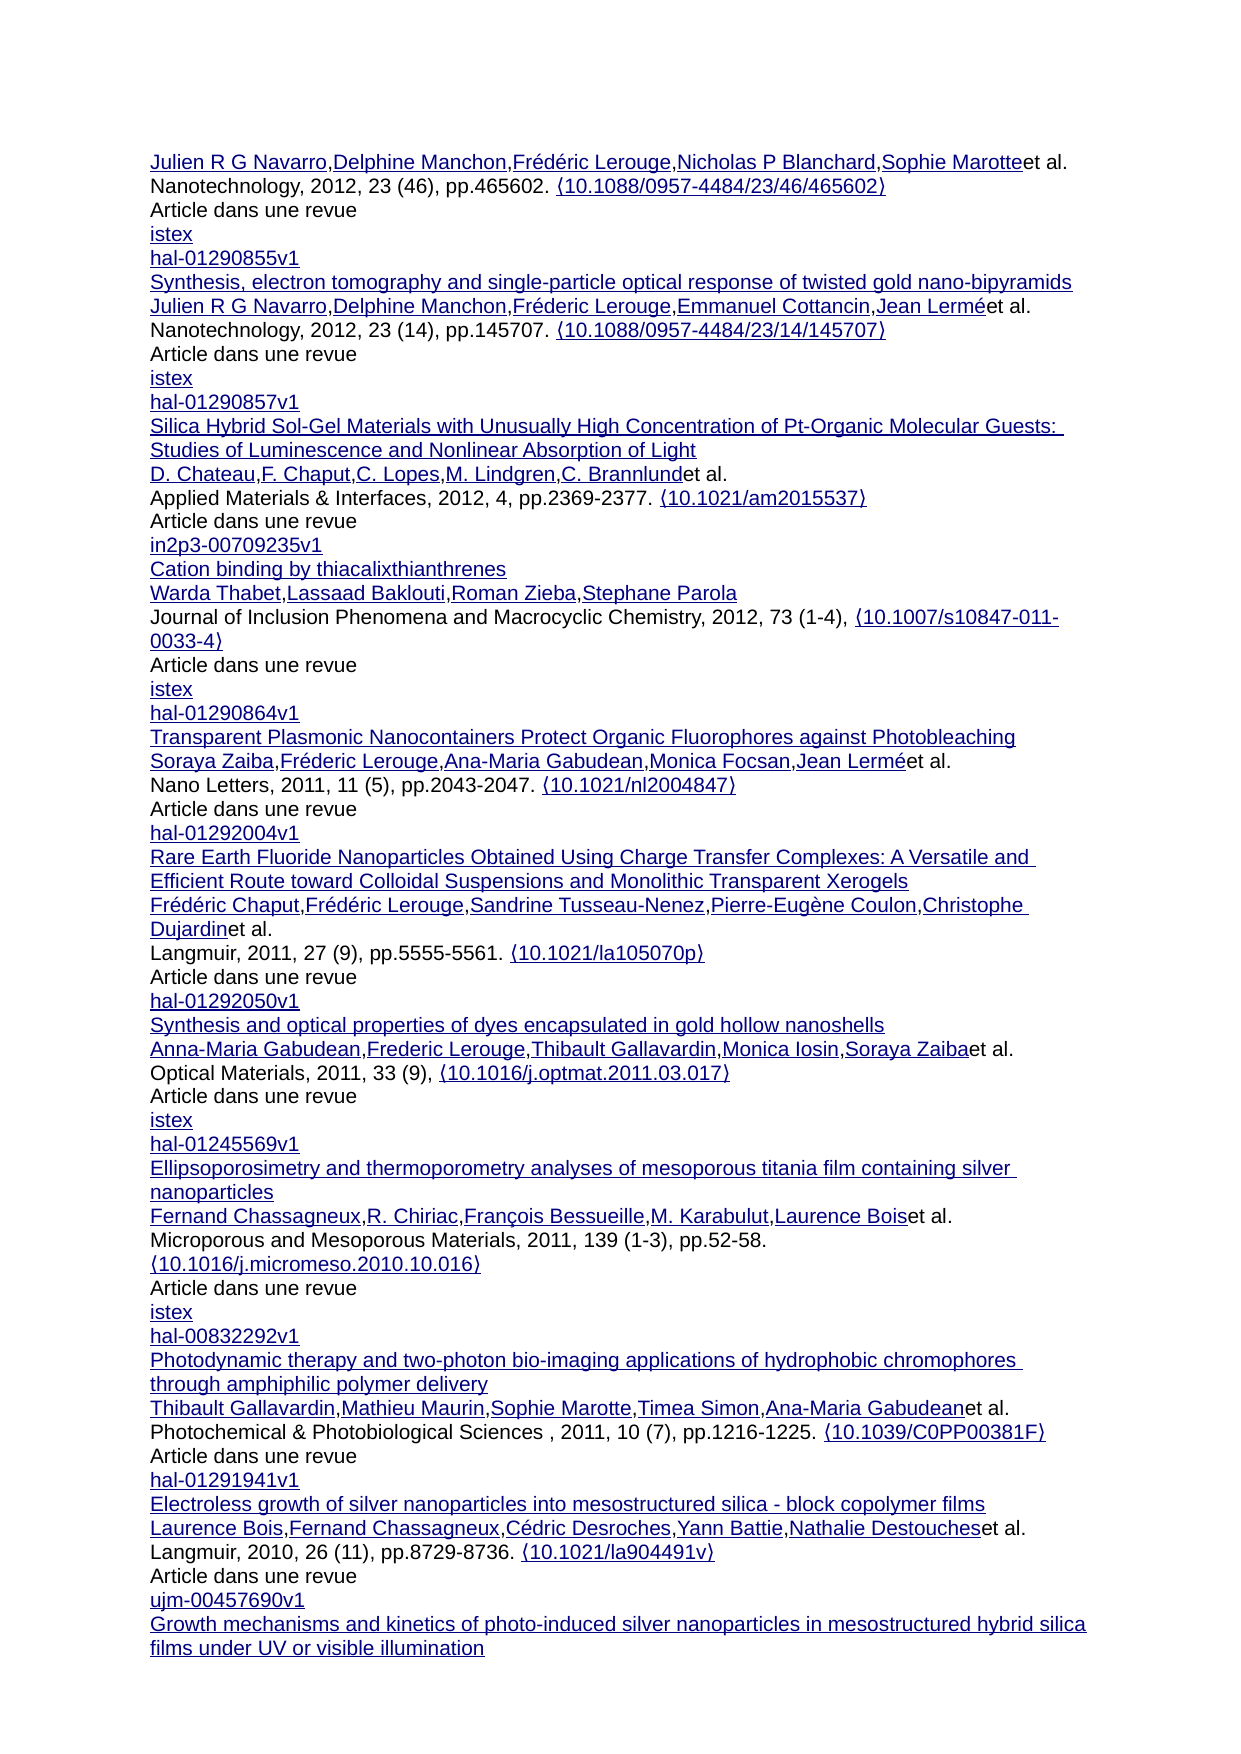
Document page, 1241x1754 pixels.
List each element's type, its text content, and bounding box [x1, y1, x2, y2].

table_cell Cation binding by thiacalixthianthrenes Warda Thabet,Lassaad Baklouti,Roman Zieba,Stephane Parola Journal of Inclusion Phenomena and Macrocyclic Chemistry, 2012, 73 (1-4), ⟨10.1007/s10847-011-0033-4⟩ Article dans une revue istex hal-01290864v1 [150, 557, 1090, 725]
table_cell Transparent Plasmonic Nanocontainers Protect Organic Fluorophores against Photobleaching Soraya Zaiba,Fréderic Lerouge,Ana-Maria Gabudean,Monica Focsan,Jean Lerméet al. Nano Letters, 2011, 11 (5), pp.2043-2047. ⟨10.1021/nl2004847⟩ Article dans une revue hal-01292004v1 [150, 725, 1090, 845]
table_cell Growth mechanisms and kinetics of photo-induced silver nanoparticles in mesostructured hybrid silica films under UV or visible illumination [150, 1611, 1090, 1659]
table_cell Ellipsoporosimetry and thermoporometry analyses of mesoporous titania film containing silver nanoparticles Fernand Chassagneux,R. Chiriac,François Bessueille,M. Karabulut,Laurence Boiset al. Microporous and Mesoporous Materials, 2011, 139 (1-3), pp.52-58. ⟨10.1016/j.micromeso.2010.10.016⟩ Article dans une revue istex hal-00832292v1 [150, 1156, 1090, 1348]
table_cell Synthesis and optical properties of dyes encapsulated in gold hollow nanoshells Anna-Maria Gabudean,Frederic Lerouge,Thibault Gallavardin,Monica Iosin,Soraya Zaibaet al. Optical Materials, 2011, 33 (9), ⟨10.1016/j.optmat.2011.03.017⟩ Article dans une revue istex hal-01245569v1 [150, 1013, 1090, 1156]
table_cell Photodynamic therapy and two-photon bio-imaging applications of hydrophobic chromophores through amphiphilic polymer delivery Thibault Gallavardin,Mathieu Maurin,Sophie Marotte,Timea Simon,Ana-Maria Gabudeanet al. Photochemical & Photobiological Sciences , 2011, 10 (7), pp.1216-1225. ⟨10.1039/C0PP00381F⟩ Article dans une revue hal-01291941v1 [150, 1348, 1090, 1492]
table_cell Synthesis, electron tomography and single-particle optical response of twisted gold nano-bipyramids Julien R G Navarro,Delphine Manchon,Fréderic Lerouge,Emmanuel Cottancin,Jean Lerméet al. Nanotechnology, 2012, 23 (14), pp.145707. ⟨10.1088/0957-4484/23/14/145707⟩ Article dans une revue istex hal-01290857v1 [150, 270, 1090, 413]
table_cell Julien R G Navarro,Delphine Manchon,Frédéric Lerouge,Nicholas P Blanchard,Sophie Marotteet al. Nanotechnology, 2012, 23 (46), pp.465602. ⟨10.1088/0957-4484/23/46/465602⟩ Article dans une revue istex hal-01290855v1 [150, 150, 1090, 270]
table_cell Rare Earth Fluoride Nanoparticles Obtained Using Charge Transfer Complexes: A Versatile and Efficient Route toward Colloidal Suspensions and Monolithic Transparent Xerogels Frédéric Chaput,Frédéric Lerouge,Sandrine Tusseau-Nenez,Pierre-Eugène Coulon,Christophe Dujardinet al. Langmuir, 2011, 27 (9), pp.5555-5561. ⟨10.1021/la105070p⟩ Article dans une revue hal-01292050v1 [150, 845, 1090, 1012]
table_cell Silica Hybrid Sol-Gel Materials with Unusually High Concentration of Pt-Organic Molecular Guests: Studies of Luminescence and Nonlinear Absorption of Light D. Chateau,F. Chaput,C. Lopes,M. Lindgren,C. Brannlundet al. Applied Materials & Interfaces, 2012, 4, pp.2369-2377. ⟨10.1021/am2015537⟩ Article dans une revue in2p3-00709235v1 [150, 414, 1090, 557]
table_cell Electroless growth of silver nanoparticles into mesostructured silica - block copolymer films Laurence Bois,Fernand Chassagneux,Cédric Desroches,Yann Battie,Nathalie Destoucheset al. Langmuir, 2010, 26 (11), pp.8729-8736. ⟨10.1021/la904491v⟩ Article dans une revue ujm-00457690v1 [150, 1492, 1090, 1611]
